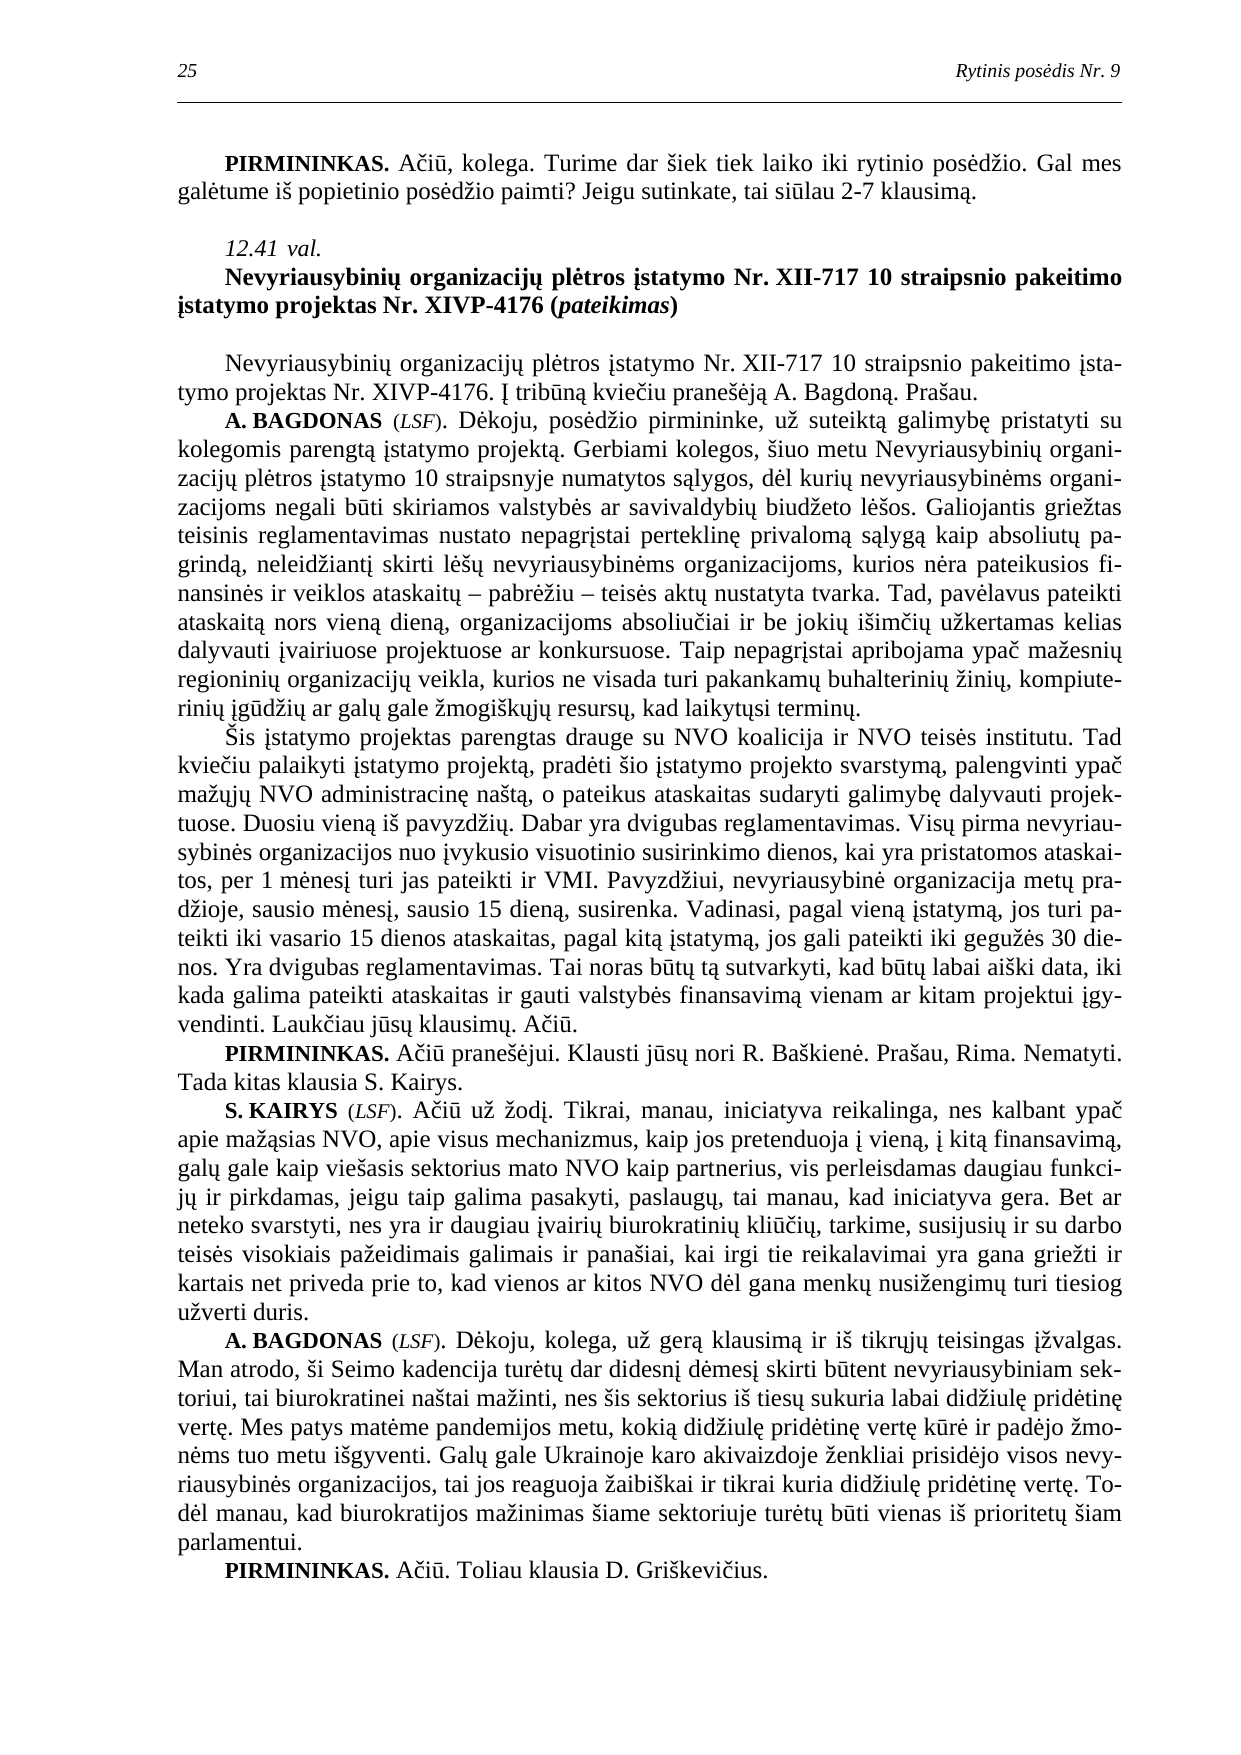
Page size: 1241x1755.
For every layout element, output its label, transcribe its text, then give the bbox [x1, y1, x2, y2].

text Ne­vy­riau­sy­bi­nių or­ga­ni­za­ci­jų plėt­ros įsta­ty­mo Nr. XII-717 10 straips­nio pa­kei­ti­mo įsta­ty­mo pro­jek­tas Nr. XIVP-4176. Į tri­bū­ną kvie­čiu pra­ne­šė­ją A. Bag­do­ną. Pra­šau. [177, 348, 1122, 405]
text PIRMININKAS. Ačiū, ko­le­ga. Tu­ri­me dar šiek tiek lai­ko iki ry­ti­nio po­sė­džio. Gal mes ga­lė­tu­me iš po­pie­ti­nio po­sė­džio pa­im­ti? Jei­gu su­tin­ka­te, tai siū­lau 2-7 klau­si­mą. [177, 148, 1122, 205]
text A. BAGDONAS (LSF). Dė­ko­ju, po­sė­džio pir­mi­nin­ke, už su­teik­tą ga­li­my­bę pri­sta­ty­ti su ko­le­go­mis pa­reng­tą įsta­ty­mo pro­jek­tą. Ger­bia­mi ko­le­gos, šiuo me­tu Ne­vy­riau­sy­bi­nių or­ga­ni­za­ci­jų plėt­ros įsta­ty­mo 10 straips­ny­je nu­ma­ty­tos są­ly­gos, dėl ku­rių ne­vy­riau­sy­bi­nėms or­ga­ni­za­ci­joms ne­ga­li bū­ti ski­ria­mos vals­ty­bės ar sa­vi­val­dy­bių biu­dže­to lė­šos. Ga­lio­jan­tis griež­tas tei­si­nis reg­la­men­ta­vi­mas nu­sta­to ne­pa­grįs­tai per­tek­li­nę pri­va­lo­mą są­ly­gą kaip ab­so­liu­tų pa­grin­dą, ne­lei­džian­tį skir­ti lė­šų ne­vy­riau­sy­bi­nėms or­ga­ni­za­ci­joms, ku­rios nė­ra pa­tei­ku­sios fi­nan­si­nės ir veik­los ata­skai­tų – pa­brė­žiu – tei­sės ak­tų nu­sta­ty­ta tvar­ka. Tad, pa­vė­la­vus pa­teik­ti ata­skai­tą nors vie­ną die­ną, or­ga­ni­za­ci­joms ab­so­liu­čiai ir be jo­kių iš­im­čių už­ker­ta­mas ke­lias da­ly­vau­ti įvai­riuo­se pro­jek­tuo­se ar kon­kur­suo­se. Taip ne­pa­grįs­tai ap­ri­bo­ja­ma ypač ma­žes­nių re­gio­ni­nių or­ga­ni­za­ci­jų veik­la, ku­rios ne vi­sa­da tu­ri pa­kan­ka­mų bu­hal­te­ri­nių ži­nių, kom­piu­te­ri­nių įgū­džių ar ga­lų ga­le žmo­giš­kų­jų re­sur­sų, kad lai­ky­tų­si ter­mi­nų. [177, 405, 1122, 722]
text Ne­vy­riau­sy­bi­nių or­ga­ni­za­ci­jų plėt­ros įsta­ty­mo Nr. XII-717 10 straips­nio pa­kei­ti­mo įsta­ty­mo pro­jek­tas Nr. XIVP-4176 (pa­tei­ki­mas) [177, 262, 1122, 319]
text S. KAIRYS (LSF). Ačiū už žo­dį. Tik­rai, ma­nau, ini­cia­ty­va rei­ka­lin­ga, nes kal­bant ypač apie ma­žą­sias NVO, apie vi­sus me­cha­niz­mus, kaip jos pre­ten­duo­ja į vie­ną, į ki­tą fi­nan­sa­vi­mą, ga­lų ga­le kaip vie­ša­sis sek­to­rius ma­to NVO kaip part­ne­rius, vis per­leis­da­mas dau­giau funk­ci­jų ir pirk­da­mas, jei­gu taip ga­li­ma pa­sa­ky­ti, pa­slau­gų, tai ma­nau, kad ini­cia­ty­va ge­ra. Bet ar ne­te­ko svars­ty­ti, nes yra ir dau­giau įvai­rių biu­ro­kratinių kliū­čių, tar­ki­me, su­si­ju­sių ir su dar­bo tei­sės vi­so­kiais pa­žei­di­mais ga­li­mais ir pa­na­šiai, kai ir­gi tie rei­ka­la­vi­mai yra ga­na griež­ti ir kar­tais net pri­ve­da prie to, kad vie­nos ar ki­tos NVO dėl ga­na men­kų nu­si­žen­gi­mų tu­ri tie­siog už­ver­ti du­ris. [177, 1095, 1122, 1325]
text A. BAGDONAS (LSF). Dė­ko­ju, ko­le­ga, už ge­rą klau­si­mą ir iš tik­rų­jų tei­sin­gas įžval­gas. Man at­ro­do, ši Sei­mo ka­den­ci­ja tu­rė­tų dar di­des­nį dė­me­sį skir­ti bū­tent ne­vy­riau­sy­bi­niam sek­to­riui, tai biu­ro­kratinei naš­tai ma­žin­ti, nes šis sek­to­rius iš tie­sų su­ku­ria la­bai di­džiu­lę pri­dė­ti­nę ver­tę. Mes pa­tys ma­tė­me pan­de­mi­jos me­tu, ko­kią di­džiu­lę pri­dė­ti­nę ver­tę kū­rė ir pa­dė­jo žmo­nėms tuo me­tu iš­gy­ven­ti. Ga­lų ga­le Uk­rai­no­je ka­ro aki­vaiz­do­je žen­kliai pri­si­dė­jo vi­sos ne­vy­riau­sy­bi­nės or­ga­ni­za­ci­jos, tai jos re­a­guo­ja žai­biš­kai ir tik­rai ku­ria di­džiu­lę pri­dė­ti­nę ver­tę. To­dėl ma­nau, kad biu­ro­kratijos ma­ži­ni­mas šia­me sek­to­riu­je tu­rė­tų bū­ti vie­nas iš pri­ori­te­tų šiam par­la­men­tui. [177, 1325, 1122, 1555]
text PIRMININKAS. Ačiū. To­liau klau­sia D. Griš­ke­vi­čius. [177, 1555, 1122, 1584]
text 12.41 val. [224, 234, 1122, 262]
text PIRMININKAS. Ačiū pra­ne­šė­jui. Klaus­ti jū­sų no­ri R. Baš­kie­nė. Pra­šau, Ri­ma. Ne­ma­ty­ti. Ta­da ki­tas klau­sia S. Kai­rys. [177, 1038, 1122, 1095]
text Šis įsta­ty­mo pro­jek­tas pa­reng­tas drau­ge su NVO ko­a­li­ci­ja ir NVO tei­sės ins­ti­tu­tu. Tad kvie­čiu pa­lai­ky­ti įsta­ty­mo pro­jek­tą, pra­dė­ti šio įsta­ty­mo pro­jek­to svars­ty­mą, pa­leng­vin­ti ypač ma­žų­jų NVO ad­mi­nist­ra­ci­nę naš­tą, o pa­tei­kus ata­skai­tas su­da­ry­ti ga­li­my­bę da­lyvau­ti pro­jek­tuo­se. Duo­siu vie­ną iš pa­vyz­džių. Da­bar yra dvi­gu­bas reg­la­men­ta­vi­mas. Vi­sų pir­ma ne­vy­riau­sy­bi­nės or­ga­ni­za­ci­jos nuo įvy­ku­sio vi­suo­ti­nio su­si­rin­ki­mo die­nos, kai yra pri­sta­to­mos ata­skai­tos, per 1 mė­ne­sį tu­ri jas pa­teik­ti ir VMI. Pa­vyz­džiui, ne­vy­riau­sy­bi­nė or­ga­ni­za­ci­ja me­tų pra­džio­je, sau­sio mė­ne­sį, sau­sio 15 die­ną, su­si­ren­ka. Va­di­na­si, pa­gal vie­ną įsta­ty­mą, jos tu­ri pa­teik­ti iki va­sa­rio 15 die­nos ata­skai­tas, pa­gal ki­tą įsta­ty­mą, jos ga­li pa­teik­ti iki ge­gu­žės 30 die­nos. Yra dvi­gu­bas reg­la­men­ta­vi­mas. Tai no­ras bū­tų tą su­tvar­ky­ti, kad bū­tų la­bai aiš­ki da­ta, iki ka­da ga­li­ma pa­teik­ti ata­skai­tas ir gau­ti vals­ty­bės fi­nan­sa­vi­mą vie­nam ar ki­tam pro­jek­tui įgy­ven­din­ti. Lauk­čiau jū­sų klau­si­mų. Ačiū. [177, 722, 1122, 1038]
